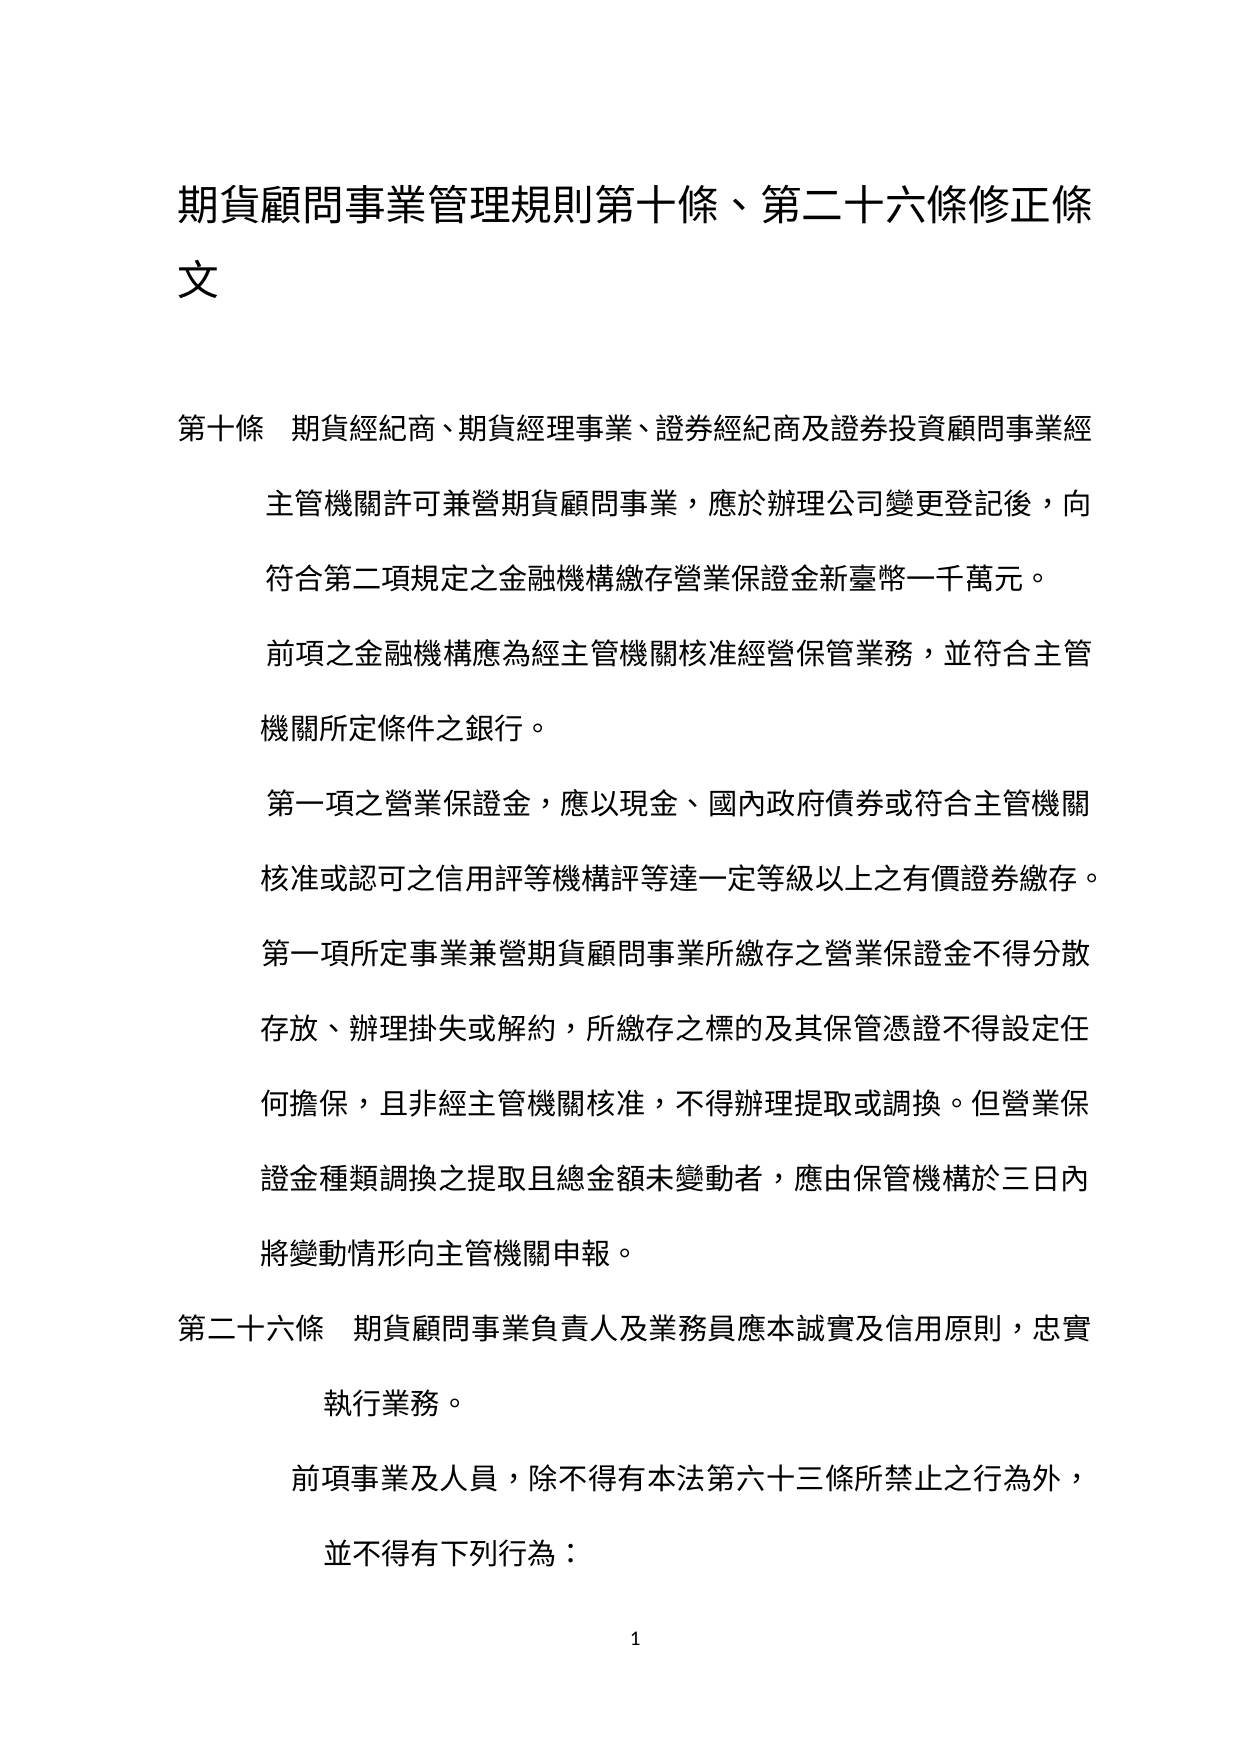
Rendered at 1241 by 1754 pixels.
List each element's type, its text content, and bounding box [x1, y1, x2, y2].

text 前項之金融機構應為經主管機關核准經營保管業務，並符合主管機關所定條件之銀行。 [202, 614, 1092, 764]
text 第十條 期貨經紀商、期貨經理事業、證券經紀商及證券投資顧問事業經主管機關許可兼營期貨顧問事業，應於辦理公司變更登記後，向符合第二項規定之金融機構繳存營業保證金新臺幣一千萬元。 [177, 389, 1092, 614]
text 期貨顧問事業管理規則第十條、第二十六條修正條文 [177, 164, 1092, 314]
text 第一項之營業保證金，應以現金、國內政府債券或符合主管機關核准或認可之信用評等機構評等達一定等級以上之有價證券繳存。 [202, 764, 1092, 914]
text 前項事業及人員，除不得有本法第六十三條所禁止之行為外，並不得有下列行為： [177, 1439, 1092, 1589]
text 第二十六條 期貨顧問事業負責人及業務員應本誠實及信用原則，忠實執行業務。 [177, 1289, 1092, 1439]
text 第一項所定事業兼營期貨顧問事業所繳存之營業保證金不得分散存放、辦理掛失或解約，所繳存之標的及其保管憑證不得設定任何擔保，且非經主管機關核准，不得辦理提取或調換。但營業保證金種類調換之提取且總金額未變動者，應由保管機構於三日內將變動情形向主管機關申報。 [187, 914, 1092, 1289]
